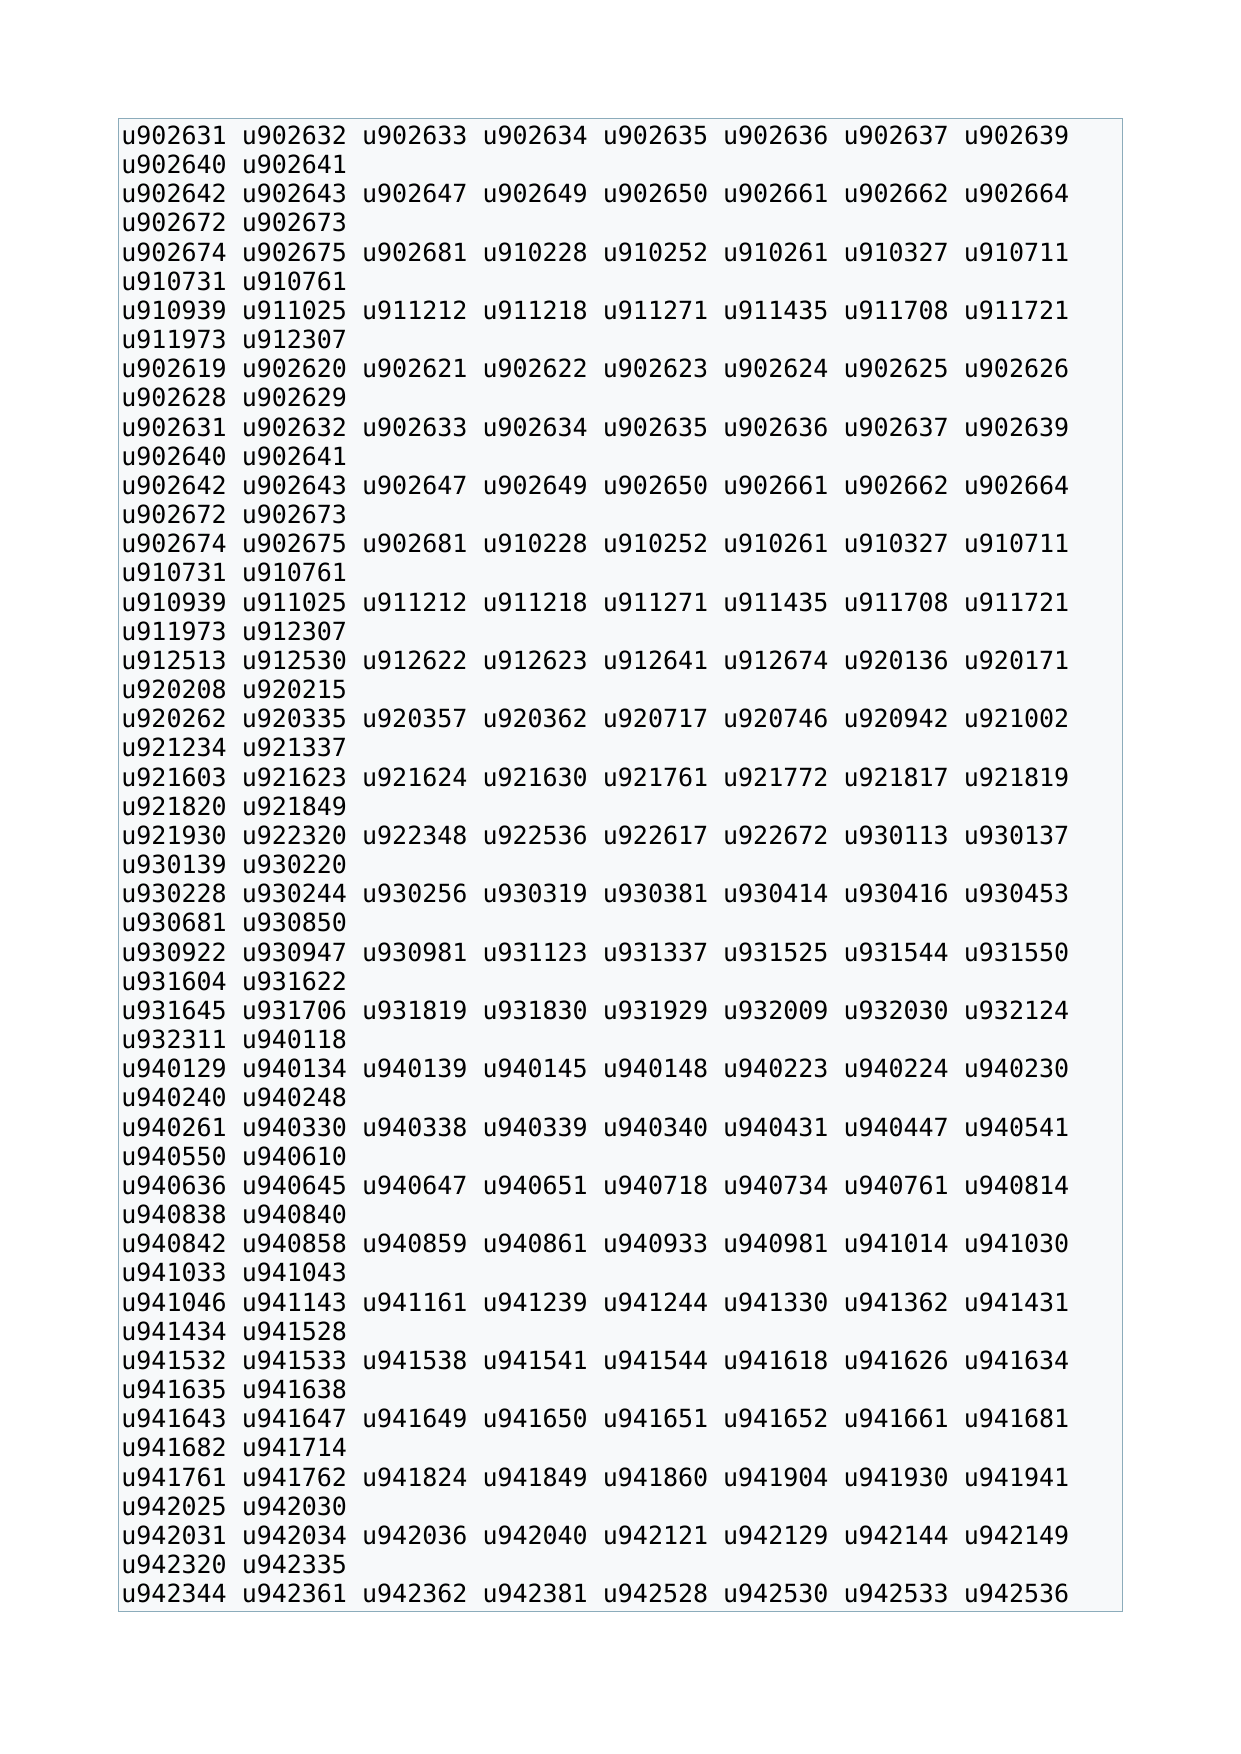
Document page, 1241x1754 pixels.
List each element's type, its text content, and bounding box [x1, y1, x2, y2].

text u902631 u902632 u902633 u902634 u902635 u902636 u902637 u902639 u902640 u902641 u902642 u902643 u902647 u902649 u902650 u902661 u902662 u902664 u902672 u902673 u902674 u902675 u902681 u910228 u910252 u910261 u910327 u910711 u910731 u910761 u910939 u911025 u911212 u911218 u911271 u911435 u911708 u911721 u911973 u912307 u902619 u902620 u902621 u902622 u902623 u902624 u902625 u902626 u902628 u902629 u902631 u902632 u902633 u902634 u902635 u902636 u902637 u902639 u902640 u902641 u902642 u902643 u902647 u902649 u902650 u902661 u902662 u902664 u902672 u902673 u902674 u902675 u902681 u910228 u910252 u910261 u910327 u910711 u910731 u910761 u910939 u911025 u911212 u911218 u911271 u911435 u911708 u911721 u911973 u912307 u912513 u912530 u912622 u912623 u912641 u912674 u920136 u920171 u920208 u920215 u920262 u920335 u920357 u920362 u920717 u920746 u920942 u921002 u921234 u921337 u921603 u921623 u921624 u921630 u921761 u921772 u921817 u921819 u921820 u921849 u921930 u922320 u922348 u922536 u922617 u922672 u930113 u930137 u930139 u930220 u930228 u930244 u930256 u930319 u930381 u930414 u930416 u930453 u930681 u930850 u930922 u930947 u930981 u931123 u931337 u931525 u931544 u931550 u931604 u931622 u931645 u931706 u931819 u931830 u931929 u932009 u932030 u932124 u932311 u940118 u940129 u940134 u940139 u940145 u940148 u940223 u940224 u940230 u940240 u940248 u940261 u940330 u940338 u940339 u940340 u940431 u940447 u940541 u940550 u940610 u940636 u940645 u940647 u940651 u940718 u940734 u940761 u940814 u940838 u940840 u940842 u940858 u940859 u940861 u940933 u940981 u941014 u941030 u941033 u941043 u941046 u941143 u941161 u941239 u941244 u941330 u941362 u941431 u941434 u941528 u941532 u941533 u941538 u941541 u941544 u941618 u941626 u941634 u941635 u941638 u941643 u941647 u941649 u941650 u941651 u941652 u941661 u941681 u941682 u941714 u941761 u941762 u941824 u941849 u941860 u941904 u941930 u941941 u942025 u942030 u942031 u942034 u942036 u942040 u942121 u942129 u942144 u942149 u942320 u942335 u942344 u942361 u942362 u942381 u942528 u942530 u942533 u942536 [119, 119, 1122, 1611]
